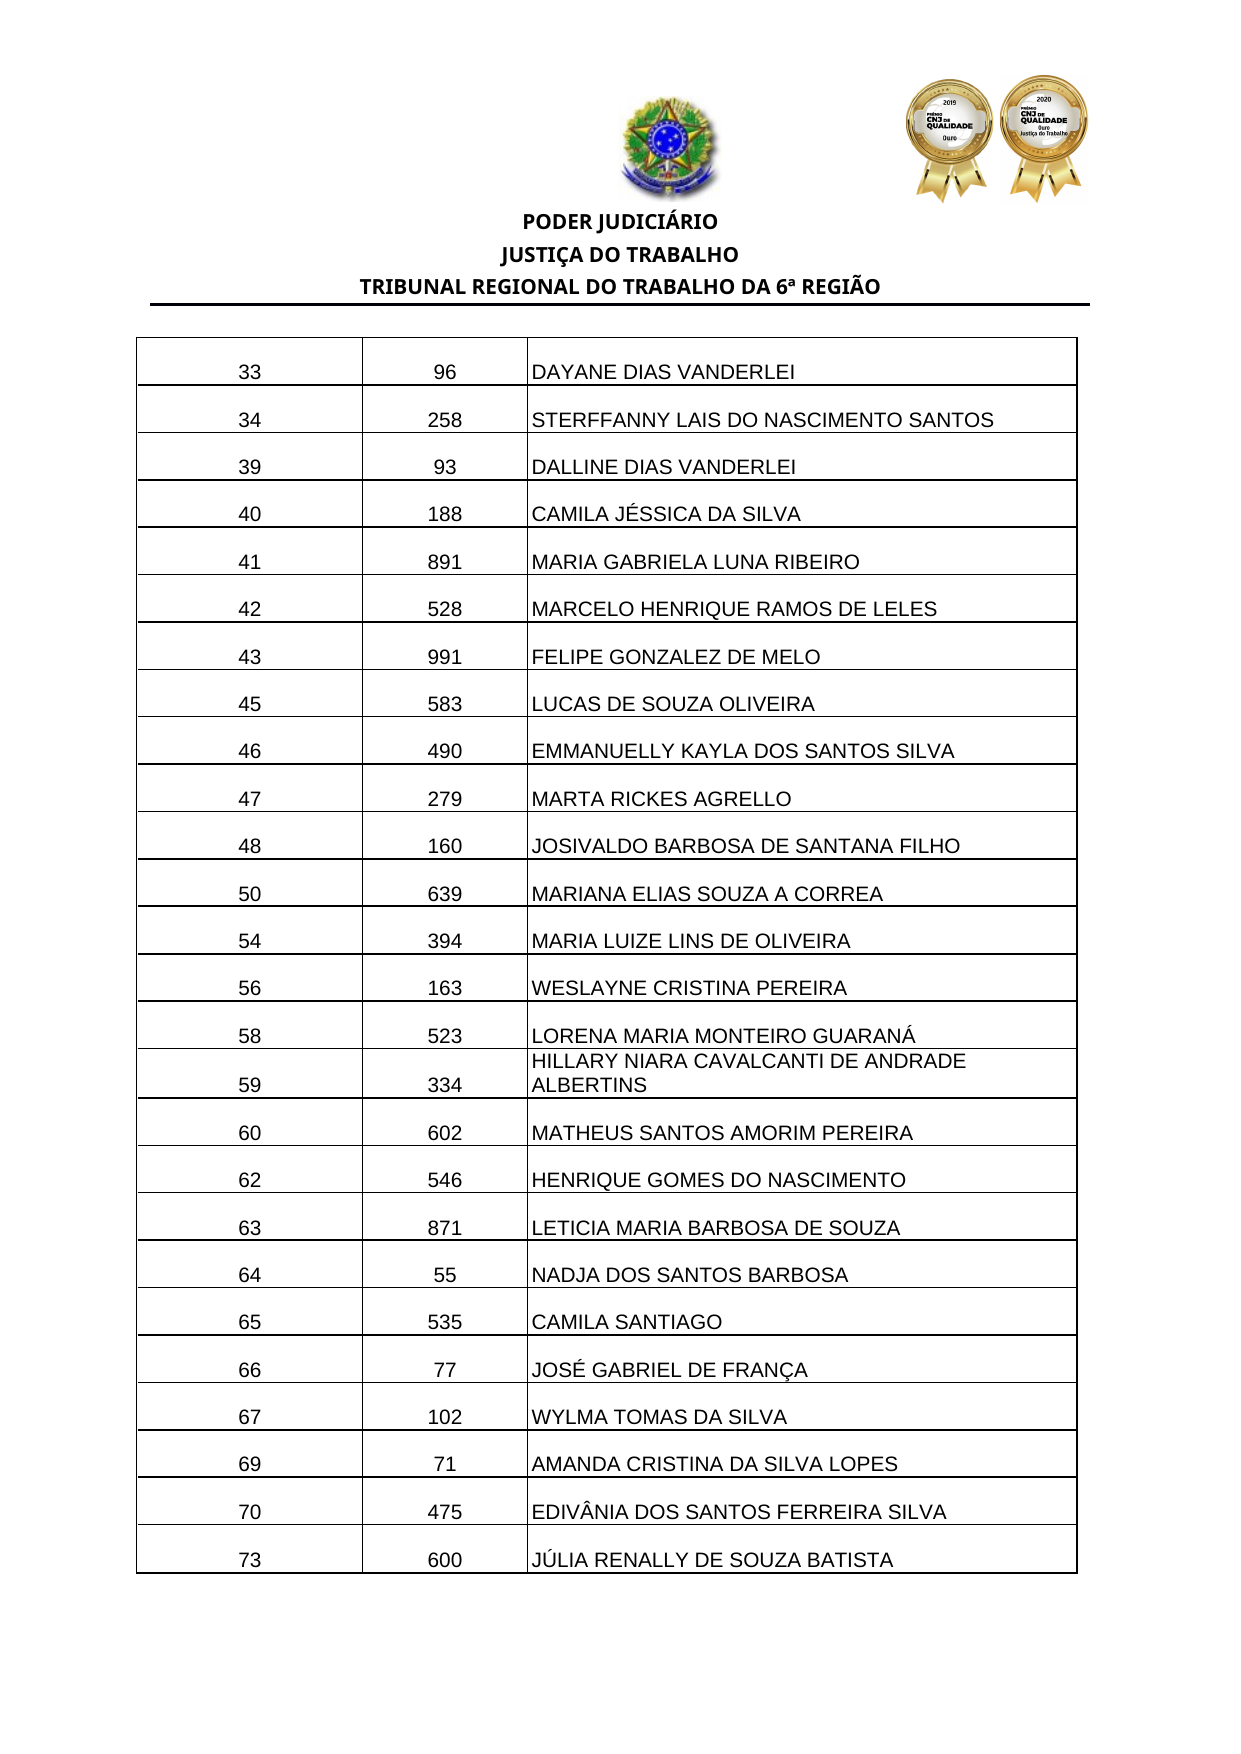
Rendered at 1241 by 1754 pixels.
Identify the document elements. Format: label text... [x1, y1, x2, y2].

table_cell 583 [363, 670, 527, 716]
table_cell LETICIA MARIA BARBOSA DE SOUZA [528, 1193, 1076, 1239]
table_cell 334 [363, 1049, 527, 1097]
table_cell DALLINE DIAS VANDERLEI [528, 433, 1076, 479]
table_cell 47 [137, 764, 362, 811]
table_cell 871 [363, 1193, 527, 1239]
table_cell 163 [363, 955, 527, 1000]
table_cell 40 [137, 480, 362, 526]
table_cell 639 [363, 860, 527, 905]
table_cell WYLMA TOMAS DA SILVA [528, 1383, 1076, 1429]
table_cell 602 [363, 1099, 527, 1144]
table_cell 73 [137, 1525, 362, 1572]
table_cell 67 [137, 1383, 362, 1429]
table_cell 490 [363, 717, 527, 763]
table_cell STERFFANNY LAIS DO NASCIMENTO SANTOS [528, 386, 1076, 431]
table_cell 43 [137, 622, 362, 668]
table_cell 50 [137, 859, 362, 905]
table_cell 160 [363, 812, 527, 858]
table_cell 58 [137, 1001, 362, 1048]
table_cell 70 [137, 1477, 362, 1524]
table_cell 394 [363, 907, 527, 953]
table_cell MATHEUS SANTOS AMORIM PEREIRA [528, 1099, 1076, 1144]
table_cell NADJA DOS SANTOS BARBOSA [528, 1241, 1076, 1287]
table_cell 64 [137, 1240, 362, 1287]
table_cell 991 [363, 623, 527, 668]
table_cell 34 [137, 385, 362, 431]
picture [905, 78, 994, 204]
table_cell 188 [363, 481, 527, 526]
picture [618, 96, 722, 202]
table_cell 69 [137, 1430, 362, 1476]
table_cell HILLARY NIARA CAVALCANTI DE ANDRADE ALBERTINS [528, 1049, 1076, 1097]
table_cell 56 [137, 954, 362, 1000]
table_cell FELIPE GONZALEZ DE MELO [528, 623, 1076, 668]
table_cell 63 [137, 1193, 362, 1239]
table_cell JOSÉ GABRIEL DE FRANÇA [528, 1336, 1076, 1381]
table_cell 41 [137, 527, 362, 574]
table_cell 71 [363, 1431, 527, 1476]
table_cell CAMILA JÉSSICA DA SILVA [528, 481, 1076, 526]
table_cell JÚLIA RENALLY DE SOUZA BATISTA [528, 1525, 1076, 1572]
table_cell 279 [363, 765, 527, 811]
table_cell 65 [137, 1288, 362, 1334]
table_cell 891 [363, 528, 527, 574]
table_cell 528 [363, 575, 527, 621]
table_cell 59 [137, 1049, 362, 1097]
table_cell EMMANUELLY KAYLA DOS SANTOS SILVA [528, 717, 1076, 763]
table_cell 62 [137, 1146, 362, 1192]
table_cell AMANDA CRISTINA DA SILVA LOPES [528, 1431, 1076, 1476]
table_cell 102 [363, 1383, 527, 1429]
table_cell JOSIVALDO BARBOSA DE SANTANA FILHO [528, 812, 1076, 858]
table_cell 523 [363, 1002, 527, 1048]
table_cell 93 [363, 433, 527, 479]
picture [999, 75, 1089, 204]
table_cell EDIVÂNIA DOS SANTOS FERREIRA SILVA [528, 1478, 1076, 1524]
table_cell 258 [363, 386, 527, 431]
table_cell 96 [363, 338, 527, 384]
table_cell 42 [137, 575, 362, 621]
table_cell HENRIQUE GOMES DO NASCIMENTO [528, 1146, 1076, 1192]
table_cell 600 [363, 1525, 527, 1572]
table_cell 66 [137, 1335, 362, 1381]
table_cell 60 [137, 1098, 362, 1144]
table_cell 46 [137, 717, 362, 763]
table_cell 54 [137, 906, 362, 953]
table_cell MARIA GABRIELA LUNA RIBEIRO [528, 528, 1076, 574]
table_cell LORENA MARIA MONTEIRO GUARANÁ [528, 1002, 1076, 1048]
table_cell 48 [137, 812, 362, 858]
table_cell MARCELO HENRIQUE RAMOS DE LELES [528, 575, 1076, 621]
table_cell 39 [137, 433, 362, 479]
table_cell CAMILA SANTIAGO [528, 1288, 1076, 1334]
table_cell 546 [363, 1146, 527, 1192]
table_cell 45 [137, 670, 362, 716]
table_cell LUCAS DE SOUZA OLIVEIRA [528, 670, 1076, 716]
table_cell 33 [137, 338, 362, 384]
table_cell 535 [363, 1288, 527, 1334]
table_cell MARIA LUIZE LINS DE OLIVEIRA [528, 907, 1076, 953]
table_cell 55 [363, 1241, 527, 1287]
table_cell 475 [363, 1478, 527, 1524]
table_cell DAYANE DIAS VANDERLEI [528, 338, 1076, 384]
table_cell MARIANA ELIAS SOUZA A CORREA [528, 860, 1076, 905]
table_cell WESLAYNE CRISTINA PEREIRA [528, 955, 1076, 1000]
table_cell MARTA RICKES AGRELLO [528, 765, 1076, 811]
table_cell 77 [363, 1336, 527, 1381]
